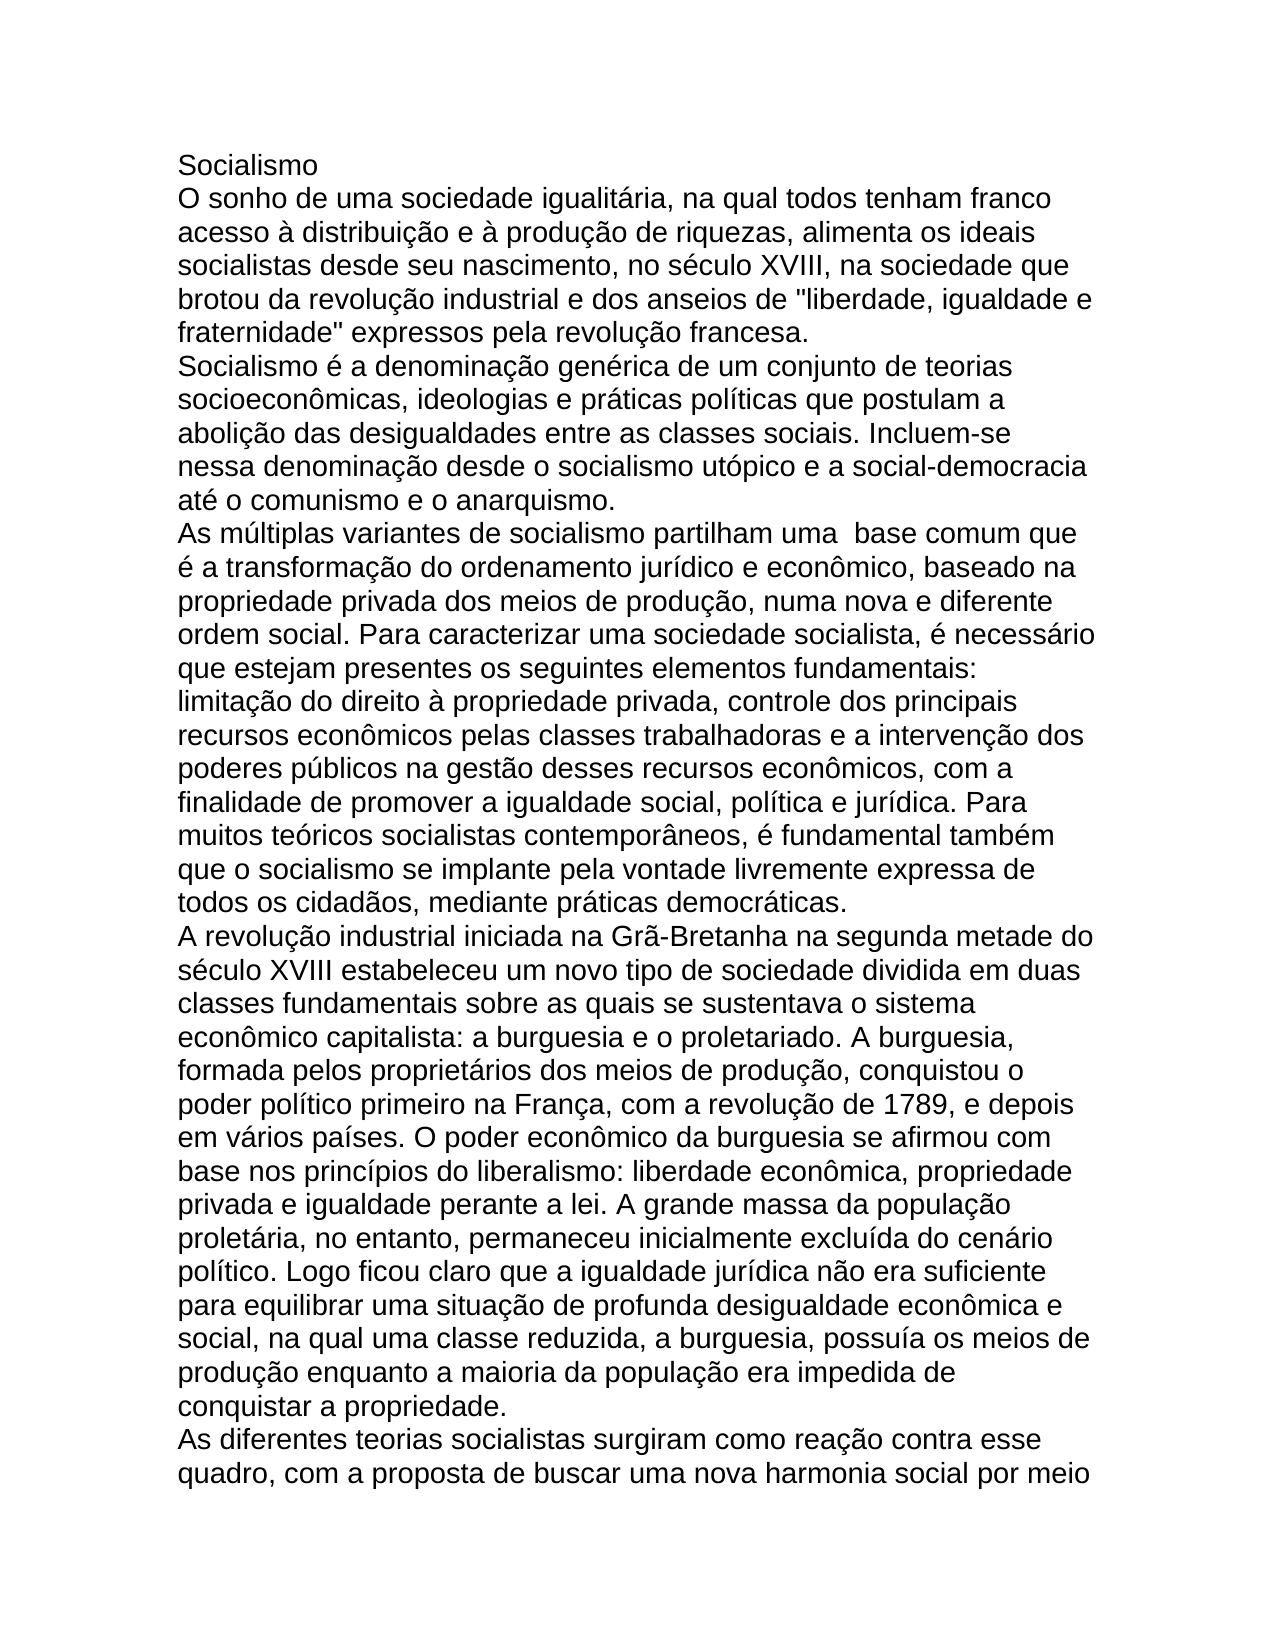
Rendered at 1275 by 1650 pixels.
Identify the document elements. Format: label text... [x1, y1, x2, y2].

text A revolução industrial iniciada na Grã-Bretanha na segunda metade do século XVIII estabeleceu um novo tipo de sociedade dividida em duas classes fundamentais sobre as quais se sustentava o sistema econômico capitalista: a burguesia e o proletariado. A burguesia, formada pelos proprietários dos meios de produção, conquistou o poder político primeiro na França, com a revolução de 1789, e depois em vários países. O poder econômico da burguesia se afirmou com base nos princípios do liberalismo: liberdade econômica, propriedade privada e igualdade perante a lei. A grande massa da população proletária, no entanto, permaneceu inicialmente excluída do cenário político. Logo ficou claro que a igualdade jurídica não era suficiente para equilibrar uma situação de profunda desigualdade econômica e social, na qual uma classe reduzida, a burguesia, possuía os meios de produção enquanto a maioria da população era impedida de conquistar a propriedade. [177, 919, 1098, 1422]
text Socialismo é a denominação genérica de um conjunto de teorias socioeconômicas, ideologias e práticas políticas que postulam a abolição das desigualdades entre as classes sociais. Incluem-se nessa denominação desde o socialismo utópico e a social-democracia até o comunismo e o anarquismo. [177, 349, 1098, 517]
text Socialismo [177, 148, 1098, 181]
text O sonho de uma sociedade igualitária, na qual todos tenham franco acesso à distribuição e à produção de riquezas, alimenta os ideais socialistas desde seu nascimento, no século XVIII, na sociedade que brotou da revolução industrial e dos anseios de "liberdade, igualdade e fraternidade" expressos pela revolução francesa. [177, 181, 1098, 349]
text As diferentes teorias socialistas surgiram como reação contra esse quadro, com a proposta de buscar uma nova harmonia social por meio [177, 1422, 1098, 1489]
text As múltiplas variantes de socialismo partilham uma base comum que é a transformação do ordenamento jurídico e econômico, baseado na propriedade privada dos meios de produção, numa nova e diferente ordem social. Para caracterizar uma sociedade socialista, é necessário que estejam presentes os seguintes elementos fundamentais: limitação do direito à propriedade privada, controle dos principais recursos econômicos pelas classes trabalhadoras e a intervenção dos poderes públicos na gestão desses recursos econômicos, com a finalidade de promover a igualdade social, política e jurídica. Para muitos teóricos socialistas contemporâneos, é fundamental também que o socialismo se implante pela vontade livremente expressa de todos os cidadãos, mediante práticas democráticas. [177, 517, 1098, 919]
